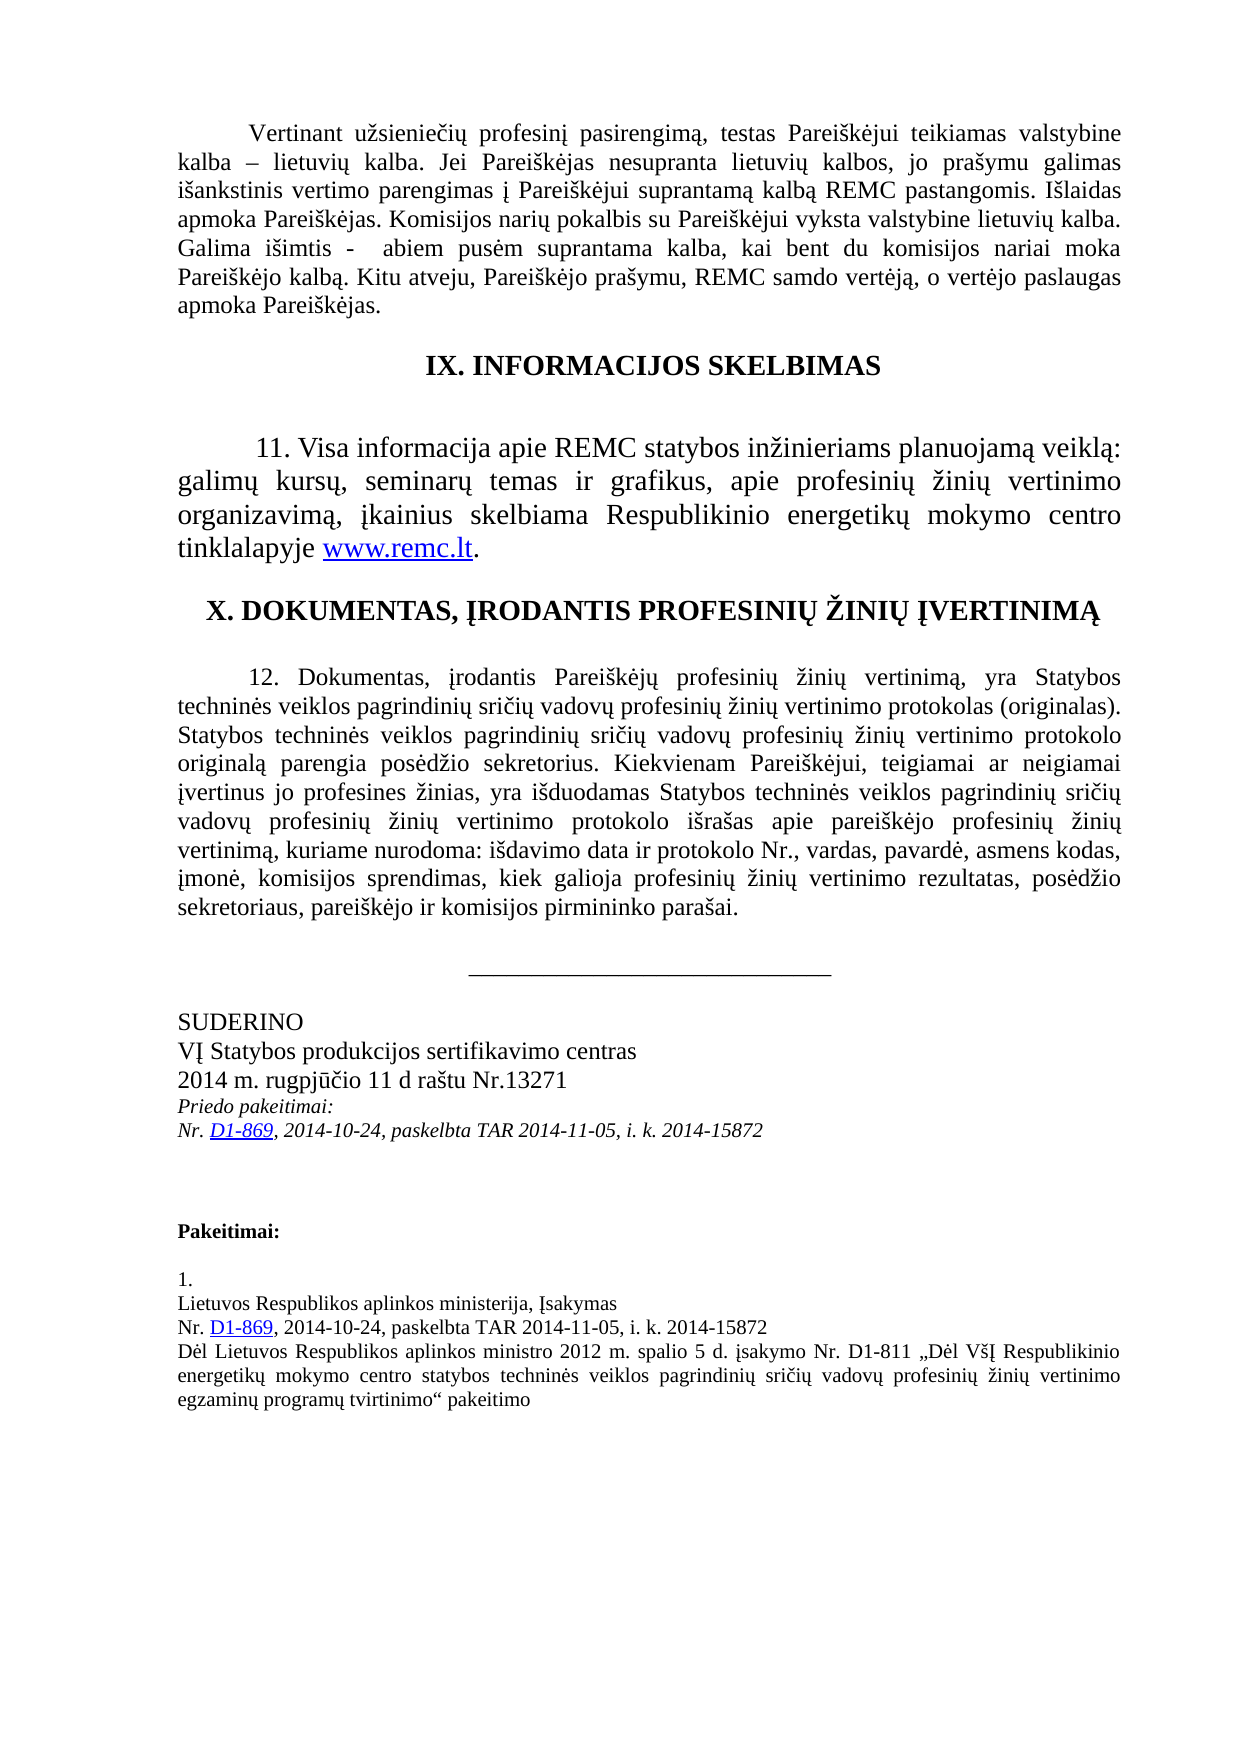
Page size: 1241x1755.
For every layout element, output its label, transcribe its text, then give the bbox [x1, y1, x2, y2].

text 11. Visa informacija apie REMC statybos inžinieriams planuojamą veiklą: galimų kursų, seminarų temas ir grafikus, apie profesinių žinių vertinimo organizavimą, įkainius skelbiama Respublikinio energetikų mokymo centro tinklalapyje www.remc.lt. [177, 430, 1122, 564]
text 1. [177, 1267, 1122, 1291]
text Nr. D1-869, 2014-10-24, paskelbta TAR 2014-11-05, i. k. 2014-15872 [177, 1315, 1122, 1339]
text Nr. D1-869, 2014-10-24, paskelbta TAR 2014-11-05, i. k. 2014-15872 [177, 1118, 1122, 1142]
text Vertinant užsieniečių profesinį pasirengimą, testas Pareiškėjui teikiamas valstybine kalba – lietuvių kalba. Jei Pareiškėjas nesupranta lietuvių kalbos, jo prašymu galimas išankstinis vertimo parengimas į Pareiškėjui suprantamą kalbą REMC pastangomis. Išlaidas apmoka Pareiškėjas. Komisijos narių pokalbis su Pareiškėjui vyksta valstybine lietuvių kalba. Galima išimtis - abiem pusėm suprantama kalba, kai bent du komisijos nariai moka Pareiškėjo kalbą. Kitu atveju, Pareiškėjo prašymu, REMC samdo vertėją, o vertėjo paslaugas apmoka Pareiškėjas. [177, 118, 1122, 319]
text Priedo pakeitimai: [177, 1093, 1122, 1118]
text VĮ Statybos produkcijos sertifikavimo centras [177, 1036, 1122, 1065]
text 12. Dokumentas, įrodantis Pareiškėjų profesinių žinių vertinimą, yra Statybos techninės veiklos pagrindinių sričių vadovų profesinių žinių vertinimo protokolas (originalas). Statybos techninės veiklos pagrindinių sričių vadovų profesinių žinių vertinimo protokolo originalą parengia posėdžio sekretorius. Kiekvienam Pareiškėjui, teigiamai ar neigiamai įvertinus jo profesines žinias, yra išduodamas Statybos techninės veiklos pagrindinių sričių vadovų profesinių žinių vertinimo protokolo išrašas apie pareiškėjo profesinių žinių vertinimą, kuriame nurodoma: išdavimo data ir protokolo Nr., vardas, pavardė, asmens kodas, įmonė, komisijos sprendimas, kiek galioja profesinių žinių vertinimo rezultatas, posėdžio sekretoriaus, pareiškėjo ir komisijos pirmininko parašai. [177, 662, 1122, 921]
text Dėl Lietuvos Respublikos aplinkos ministro 2012 m. spalio 5 d. įsakymo Nr. D1-811 „Dėl VšĮ Respublikinio energetikų mokymo centro statybos techninės veiklos pagrindinių sričių vadovų profesinių žinių vertinimo egzaminų programų tvirtinimo“ pakeitimo [177, 1339, 1122, 1411]
text Lietuvos Respublikos aplinkos ministerija, Įsakymas [177, 1291, 1122, 1315]
text IX. INFORMACIJOS SKELBIMAS [177, 348, 1122, 382]
text Pakeitimai: [177, 1218, 1122, 1243]
text _____________________________ [177, 950, 1122, 978]
text 2014 m. rugpjūčio 11 d raštu Nr.13271 [177, 1065, 1122, 1093]
text SUDERINO [177, 1007, 1122, 1036]
text X. DOKUMENTAS, ĮRODANTIS PROFESINIŲ ŽINIŲ ĮVERTINIMĄ [177, 593, 1122, 626]
